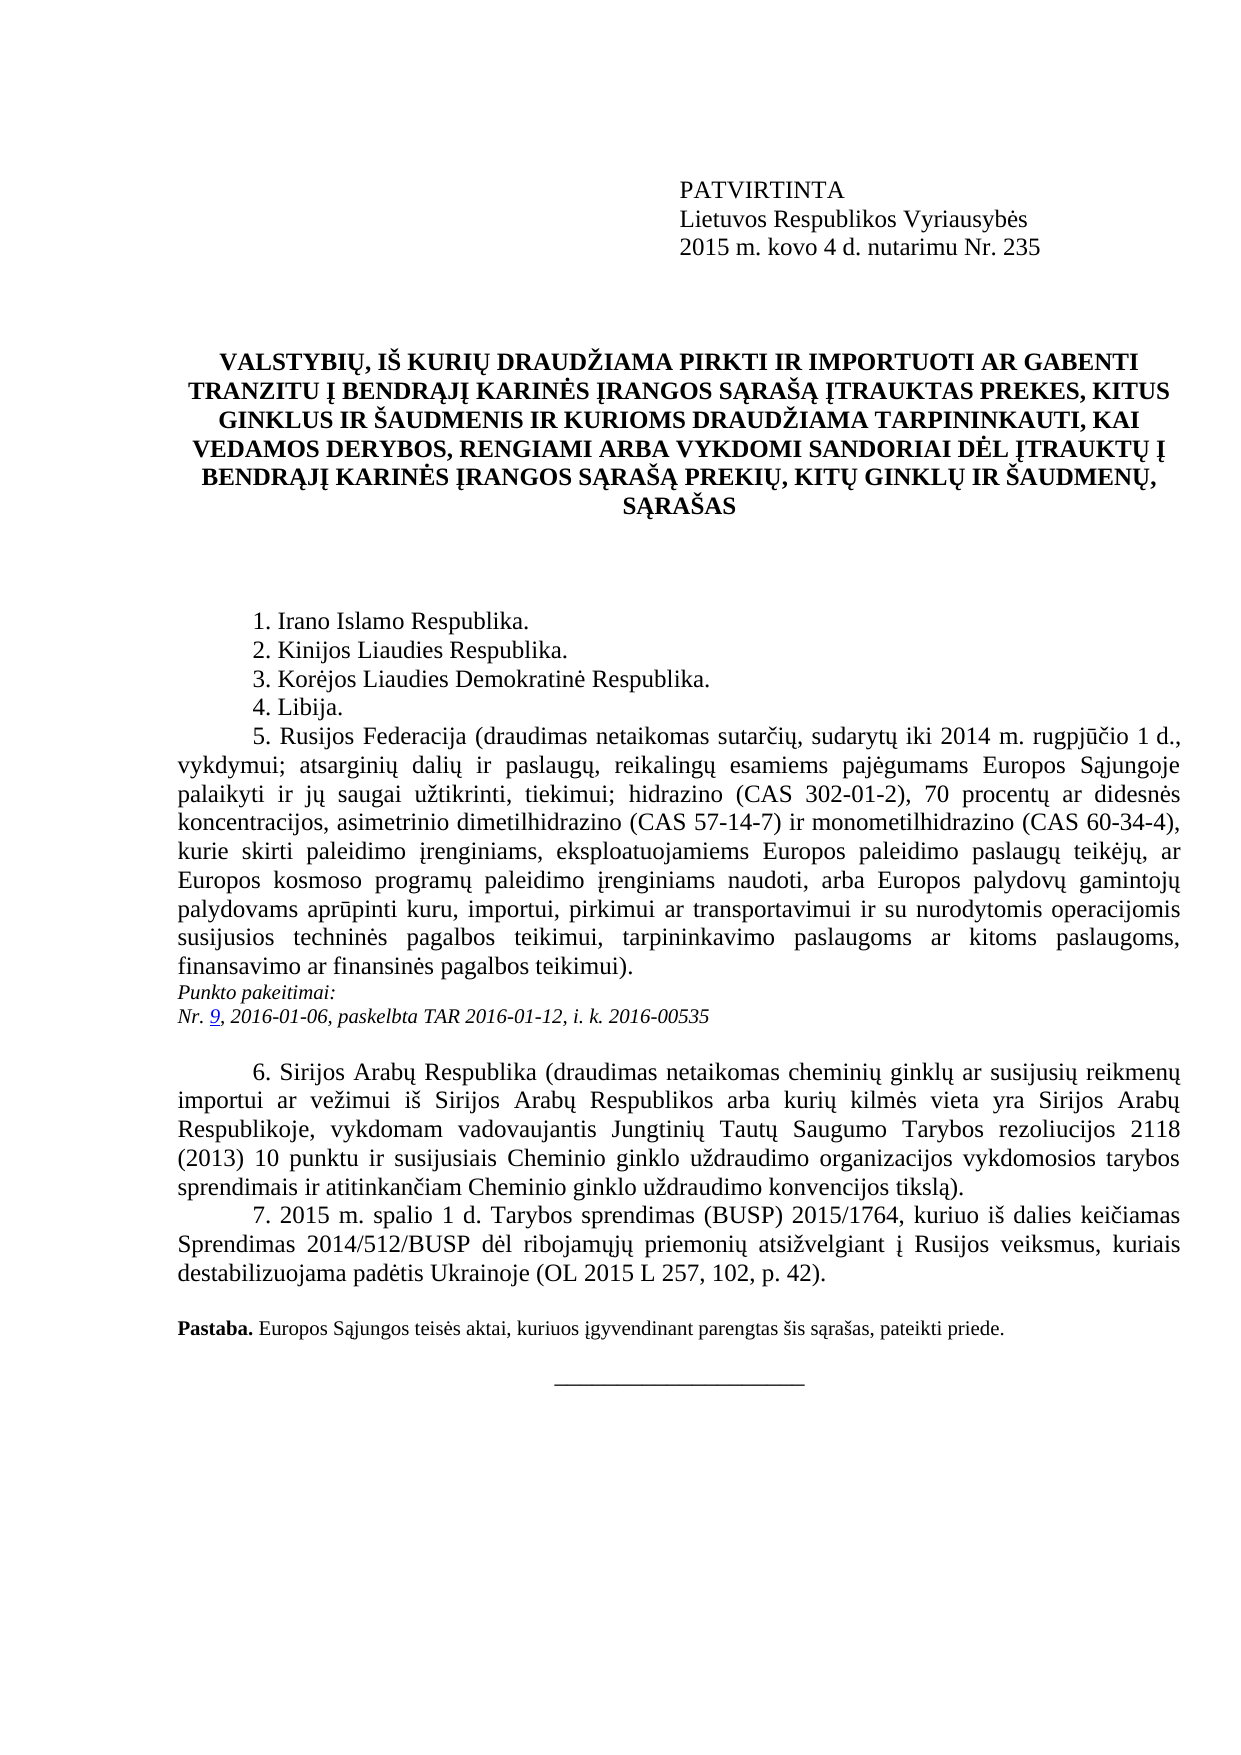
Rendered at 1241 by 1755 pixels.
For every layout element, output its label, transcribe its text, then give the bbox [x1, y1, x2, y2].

text Punkto pakeitimai: [177, 980, 1181, 1004]
text 4. Libija. [177, 692, 1181, 721]
text Pastaba. Europos Sąjungos teisės aktai, kuriuos įgyvendinant parengtas šis sąrašas, pateikti priede. [177, 1316, 1181, 1339]
text PATVIRTINTA Lietuvos Respublikos Vyriausybės 2015 m. kovo 4 d. nutarimu Nr. 235 [679, 175, 1181, 261]
text 1. Irano Islamo Respublika. [177, 606, 1181, 635]
text 6. Sirijos Arabų Respublika (draudimas netaikomas cheminių ginklų ar susijusių reikmenų importui ar vežimui iš Sirijos Arabų Respublikos arba kurių kilmės vieta yra Sirijos Arabų Respublikoje, vykdomam vadovaujantis Jungtinių Tautų Saugumo Tarybos rezoliucijos 2118 (2013) 10 punktu ir susijusiais Cheminio ginklo uždraudimo organizacijos vykdomosios tarybos sprendimais ir atitinkančiam Cheminio ginklo uždraudimo konvencijos tikslą). [177, 1057, 1181, 1201]
text VALSTYBIŲ, IŠ KURIŲ DRAUDŽIAMA PIRKTI IR IMPORTUOTI AR GABENTI TRANZITU Į BENDRĄJĮ KARINĖS ĮRANGOS SĄRAŠĄ ĮTRAUKTAS PREKES, KITUS GINKLUS IR ŠAUDMENIS IR KURIOMS DRAUDŽIAMA TARPININKAUTI, KAI VEDAMOS DERYBOS, RENGIAMI ARBA VYKDOMI SANDORIAI DĖL ĮTRAUKTŲ Į BENDRĄJĮ KARINĖS ĮRANGOS SĄRAŠĄ PREKIŲ, KITŲ GINKLŲ IR ŠAUDMENŲ, SĄRAŠAS [177, 347, 1181, 520]
text 5. Rusijos Federacija (draudimas netaikomas sutarčių, sudarytų iki 2014 m. rugpjūčio 1 d., vykdymui; atsarginių dalių ir paslaugų, reikalingų esamiems pajėgumams Europos Sąjungoje palaikyti ir jų saugai užtikrinti, tiekimui; hidrazino (CAS 302-01-2), 70 procentų ar didesnės koncentracijos, asimetrinio dimetilhidrazino (CAS 57-14-7) ir monometilhidrazino (CAS 60-34-4), kurie skirti paleidimo įrenginiams, eksploatuojamiems Europos paleidimo paslaugų teikėjų, ar Europos kosmoso programų paleidimo įrenginiams naudoti, arba Europos palydovų gamintojų palydovams aprūpinti kuru, importui, pirkimui ar transportavimui ir su nurodytomis operacijomis susijusios techninės pagalbos teikimui, tarpininkavimo paslaugoms ar kitoms paslaugoms, finansavimo ar finansinės pagalbos teikimui). [177, 721, 1181, 980]
text 7. 2015 m. spalio 1 d. Tarybos sprendimas (BUSP) 2015/1764, kuriuo iš dalies keičiamas Sprendimas 2014/512/BUSP dėl ribojamųjų priemonių atsižvelgiant į Rusijos veiksmus, kuriais destabilizuojama padėtis Ukrainoje (OL 2015 L 257, 102, p. 42). [177, 1201, 1181, 1287]
text 3. Korėjos Liaudies Demokratinė Respublika. [177, 664, 1181, 692]
text 2. Kinijos Liaudies Respublika. [177, 635, 1181, 664]
text Nr. 9, 2016-01-06, paskelbta TAR 2016-01-12, i. k. 2016-00535 [177, 1004, 1181, 1028]
text –––––––––––––––––––– [177, 1368, 1181, 1397]
